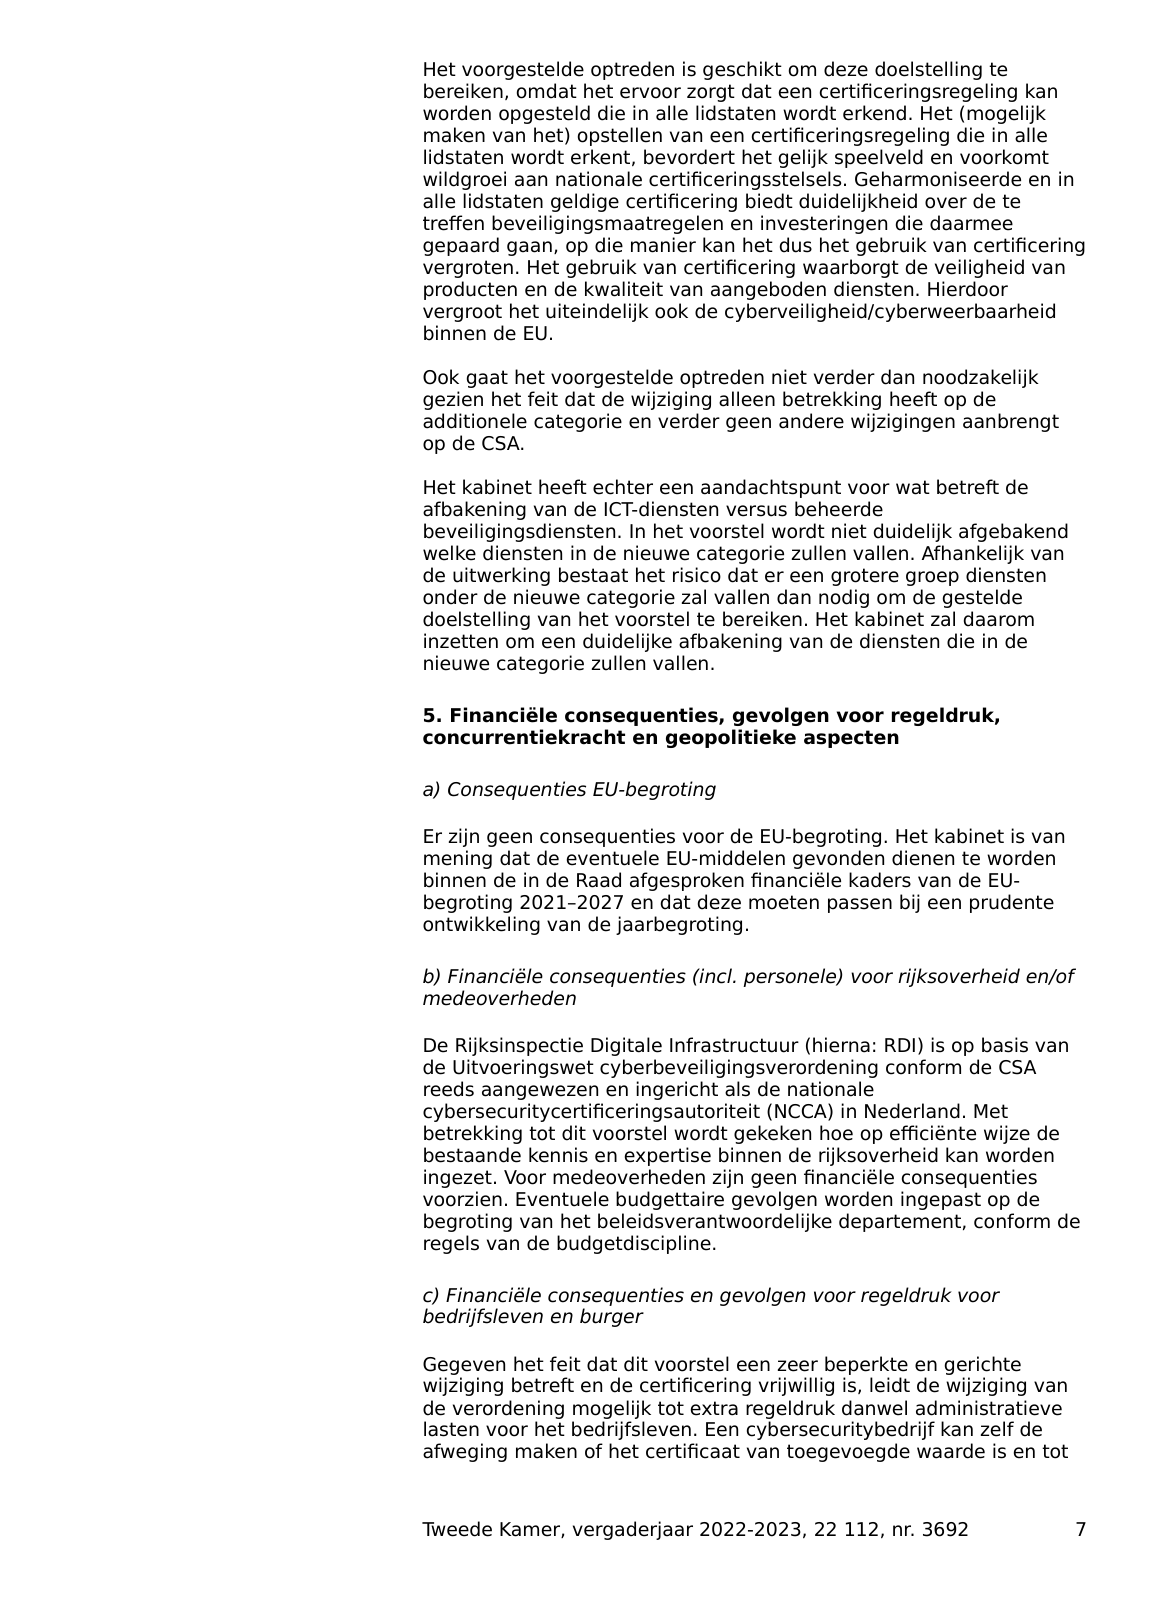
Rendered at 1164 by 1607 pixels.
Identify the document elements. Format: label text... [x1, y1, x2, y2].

text Het kabinet heeft echter een aandachtspunt voor wat betreft de afbakening van de ICT-diensten versus beheerde beveiligingsdiensten. In het voorstel wordt niet duidelijk afgebakend welke diensten in de nieuwe categorie zullen vallen. Afhankelijk van de uitwerking bestaat het risico dat er een grotere groep diensten onder de nieuwe categorie zal vallen dan nodig om de gestelde doelstelling van het voorstel te bereiken. Het kabinet zal daarom inzetten om een duidelijke afbakening van de diensten die in de nieuwe categorie zullen vallen. [422, 477, 1087, 675]
text Gegeven het feit dat dit voorstel een zeer beperkte en gerichte wijziging betreft en de certificering vrijwillig is, leidt de wijziging van de verordening mogelijk tot extra regeldruk danwel administratieve lasten voor het bedrijfsleven. Een cybersecuritybedrijf kan zelf de afweging maken of het certificaat van toegevoegde waarde is en tot [422, 1353, 1087, 1463]
subtitle c) Financiële consequenties en gevolgen voor regeldruk voor bedrijfsleven en burger [422, 1284, 1087, 1328]
text Er zijn geen consequenties voor de EU-begroting. Het kabinet is van mening dat de eventuele EU-middelen gevonden dienen te worden binnen de in de Raad afgesproken financiële kaders van de EU-begroting 2021–2027 en dat deze moeten passen bij een prudente ontwikkeling van de jaarbegroting. [422, 826, 1087, 936]
text Het voorgestelde optreden is geschikt om deze doelstelling te bereiken, omdat het ervoor zorgt dat een certificeringsregeling kan worden opgesteld die in alle lidstaten wordt erkend. Het (mogelijk maken van het) opstellen van een certificeringsregeling die in alle lidstaten wordt erkent, bevordert het gelijk speelveld en voorkomt wildgroei aan nationale certificeringsstelsels. Geharmoniseerde en in alle lidstaten geldige certificering biedt duidelijkheid over de te treffen beveiligingsmaatregelen en investeringen die daarmee gepaard gaan, op die manier kan het dus het gebruik van certificering vergroten. Het gebruik van certificering waarborgt de veiligheid van producten en de kwaliteit van aangeboden diensten. Hierdoor vergroot het uiteindelijk ook de cyberveiligheid/cyberweerbaarheid binnen de EU. [422, 59, 1087, 345]
subtitle b) Financiële consequenties (incl. personele) voor rijksoverheid en/of medeoverheden [422, 966, 1087, 1010]
subtitle 5. Financiële consequenties, gevolgen voor regeldruk, concurrentiekracht en geopolitieke aspecten [422, 705, 1087, 749]
text Ook gaat het voorgestelde optreden niet verder dan noodzakelijk gezien het feit dat de wijziging alleen betrekking heeft op de additionele categorie en verder geen andere wijzigingen aanbrengt op de CSA. [422, 367, 1087, 455]
text De Rijksinspectie Digitale Infrastructuur (hierna: RDI) is op basis van de Uitvoeringswet cyberbeveiligingsverordening conform de CSA reeds aangewezen en ingericht als de nationale cybersecuritycertificeringsautoriteit (NCCA) in Nederland. Met betrekking tot dit voorstel wordt gekeken hoe op efficiënte wijze de bestaande kennis en expertise binnen de rijksoverheid kan worden ingezet. Voor medeoverheden zijn geen financiële consequenties voorzien. Eventuele budgettaire gevolgen worden ingepast op de begroting van het beleidsverantwoordelijke departement, conform de regels van de budgetdiscipline. [422, 1035, 1087, 1254]
subtitle a) Consequenties EU-begroting [422, 779, 1087, 801]
